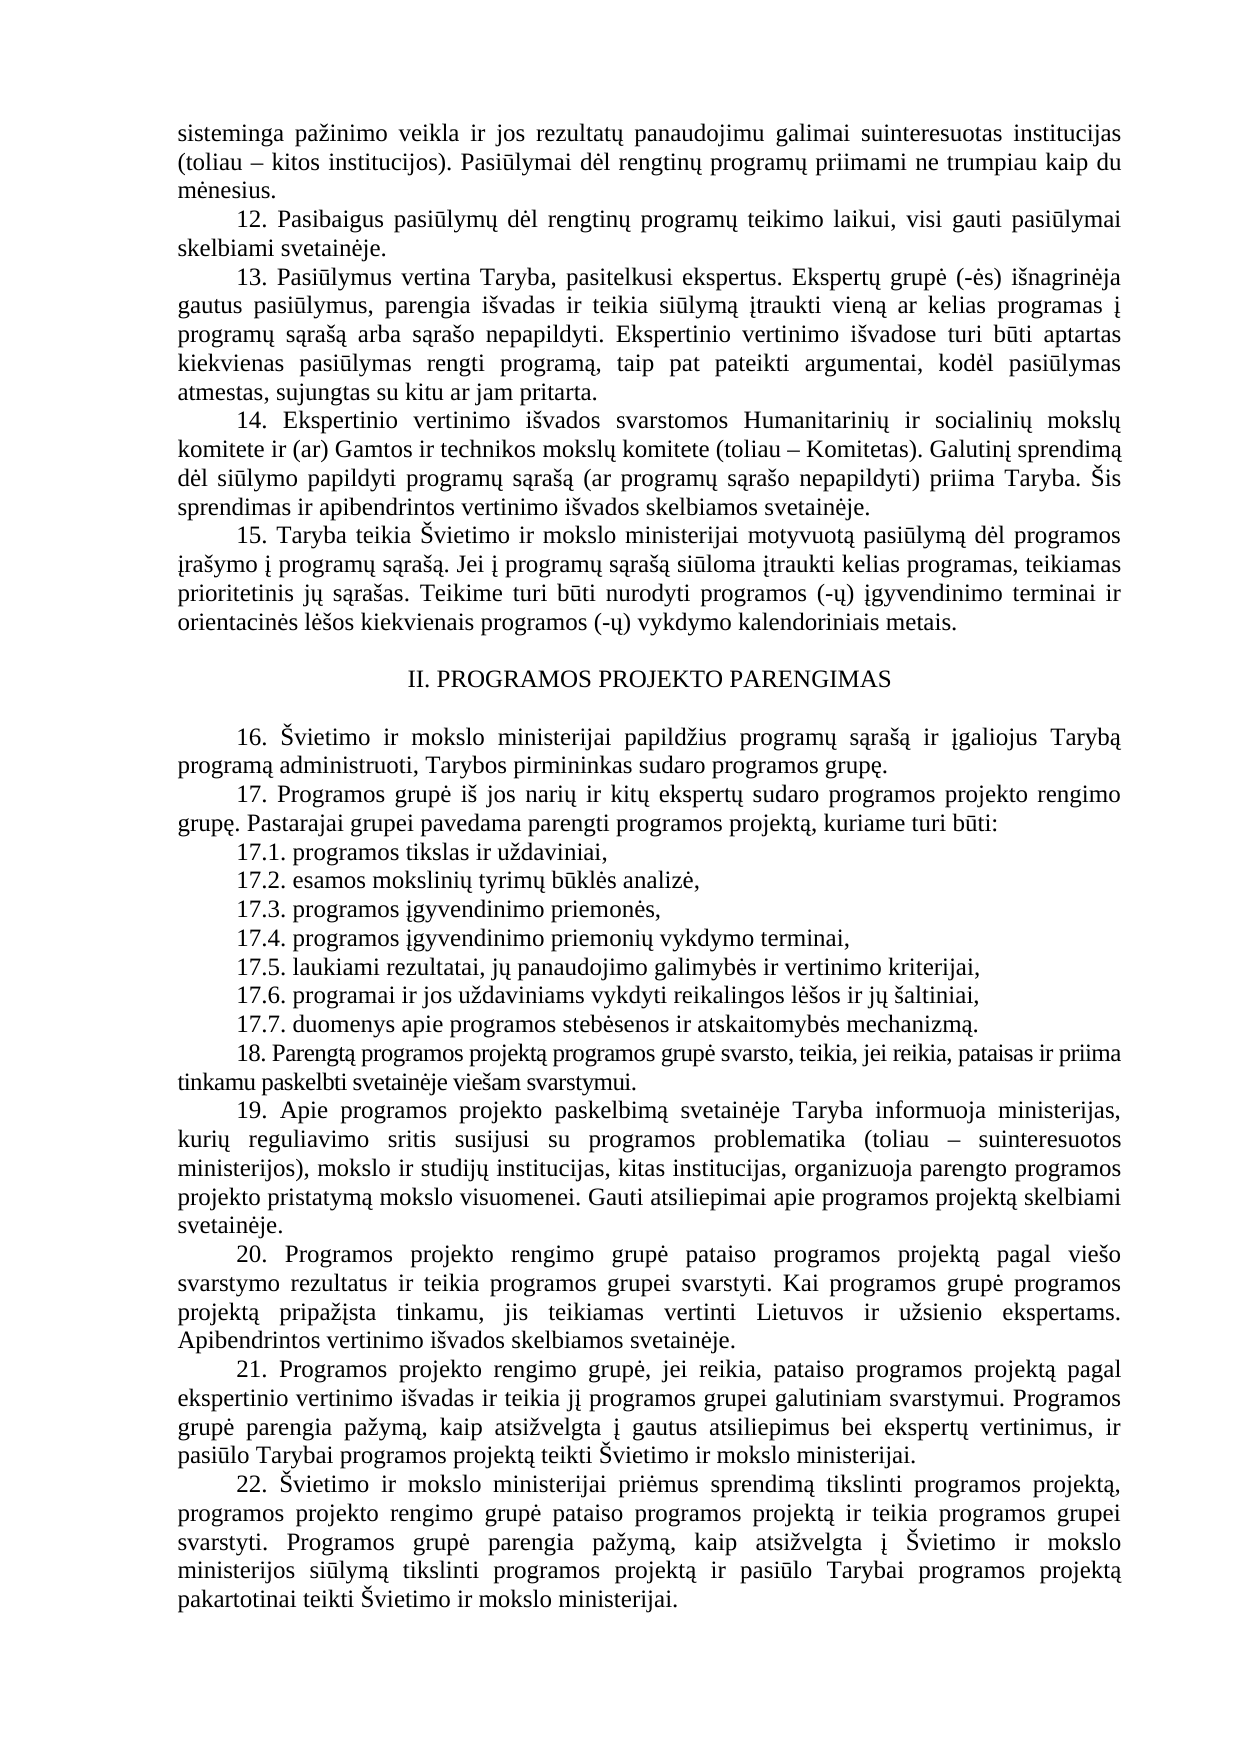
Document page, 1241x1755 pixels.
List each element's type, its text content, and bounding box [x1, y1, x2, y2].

text 17. Programos grupė iš jos narių ir kitų ekspertų sudaro programos projekto rengimo grupę. Pastarajai grupei pavedama parengti programos projektą, kuriame turi būti: [177, 779, 1122, 837]
text 17.2. esamos mokslinių tyrimų būklės analizė, [177, 866, 1122, 894]
text 17.1. programos tikslas ir uždaviniai, [177, 837, 1122, 866]
text sisteminga pažinimo veikla ir jos rezultatų panaudojimu galimai suinteresuotas institucijas (toliau – kitos institucijos). Pasiūlymai dėl rengtinų programų priimami ne trumpiau kaip du mėnesius. [177, 118, 1122, 204]
text 13. Pasiūlymus vertina Taryba, pasitelkusi ekspertus. Ekspertų grupė (-ės) išnagrinėja gautus pasiūlymus, parengia išvadas ir teikia siūlymą įtraukti vieną ar kelias programas į programų sąrašą arba sąrašo nepapildyti. Ekspertinio vertinimo išvadose turi būti aptartas kiekvienas pasiūlymas rengti programą, taip pat pateikti argumentai, kodėl pasiūlymas atmestas, sujungtas su kitu ar jam pritarta. [177, 262, 1122, 406]
text 17.6. programai ir jos uždaviniams vykdyti reikalingos lėšos ir jų šaltiniai, [177, 981, 1122, 1009]
text 19. Apie programos projekto paskelbimą svetainėje Taryba informuoja ministerijas, kurių reguliavimo sritis susijusi su programos problematika (toliau – suinteresuotos ministerijos), mokslo ir studijų institucijas, kitas institucijas, organizuoja parengto programos projekto pristatymą mokslo visuomenei. Gauti atsiliepimai apie programos projektą skelbiami svetainėje. [177, 1096, 1122, 1239]
text 17.4. programos įgyvendinimo priemonių vykdymo terminai, [177, 923, 1122, 952]
text 17.7. duomenys apie programos stebėsenos ir atskaitomybės mechanizmą. [177, 1009, 1122, 1038]
text 16. Švietimo ir mokslo ministerijai papildžius programų sąrašą ir įgaliojus Tarybą programą administruoti, Tarybos pirmininkas sudaro programos grupę. [177, 722, 1122, 779]
text 20. Programos projekto rengimo grupė pataiso programos projektą pagal viešo svarstymo rezultatus ir teikia programos grupei svarstyti. Kai programos grupė programos projektą pripažįsta tinkamu, jis teikiamas vertinti Lietuvos ir užsienio ekspertams. Apibendrintos vertinimo išvados skelbiamos svetainėje. [177, 1239, 1122, 1354]
text 22. Švietimo ir mokslo ministerijai priėmus sprendimą tikslinti programos projektą, programos projekto rengimo grupė pataiso programos projektą ir teikia programos grupei svarstyti. Programos grupė parengia pažymą, kaip atsižvelgta į Švietimo ir mokslo ministerijos siūlymą tikslinti programos projektą ir pasiūlo Tarybai programos projektą pakartotinai teikti Švietimo ir mokslo ministerijai. [177, 1469, 1122, 1613]
text 12. Pasibaigus pasiūlymų dėl rengtinų programų teikimo laikui, visi gauti pasiūlymai skelbiami svetainėje. [177, 204, 1122, 262]
text 14. Ekspertinio vertinimo išvados svarstomos Humanitarinių ir socialinių mokslų komitete ir (ar) Gamtos ir technikos mokslų komitete (toliau – Komitetas). Galutinį sprendimą dėl siūlymo papildyti programų sąrašą (ar programų sąrašo nepapildyti) priima Taryba. Šis sprendimas ir apibendrintos vertinimo išvados skelbiamos svetainėje. [177, 406, 1122, 521]
text 17.5. laukiami rezultatai, jų panaudojimo galimybės ir vertinimo kriterijai, [177, 952, 1122, 981]
text 15. Taryba teikia Švietimo ir mokslo ministerijai motyvuotą pasiūlymą dėl programos įrašymo į programų sąrašą. Jei į programų sąrašą siūloma įtraukti kelias programas, teikiamas prioritetinis jų sąrašas. Teikime turi būti nurodyti programos (-ų) įgyvendinimo terminai ir orientacinės lėšos kiekvienais programos (-ų) vykdymo kalendoriniais metais. [177, 521, 1122, 636]
text II. PROGRAMOS PROJEKTO PARENGIMAS [177, 664, 1122, 693]
text 17.3. programos įgyvendinimo priemonės, [177, 894, 1122, 923]
text 21. Programos projekto rengimo grupė, jei reikia, pataiso programos projektą pagal ekspertinio vertinimo išvadas ir teikia jį programos grupei galutiniam svarstymui. Programos grupė parengia pažymą, kaip atsižvelgta į gautus atsiliepimus bei ekspertų vertinimus, ir pasiūlo Tarybai programos projektą teikti Švietimo ir mokslo ministerijai. [177, 1354, 1122, 1469]
text 18. Parengtą programos projektą programos grupė svarsto, teikia, jei reikia, pataisas ir priima tinkamu paskelbti svetainėje viešam svarstymui. [177, 1038, 1122, 1096]
